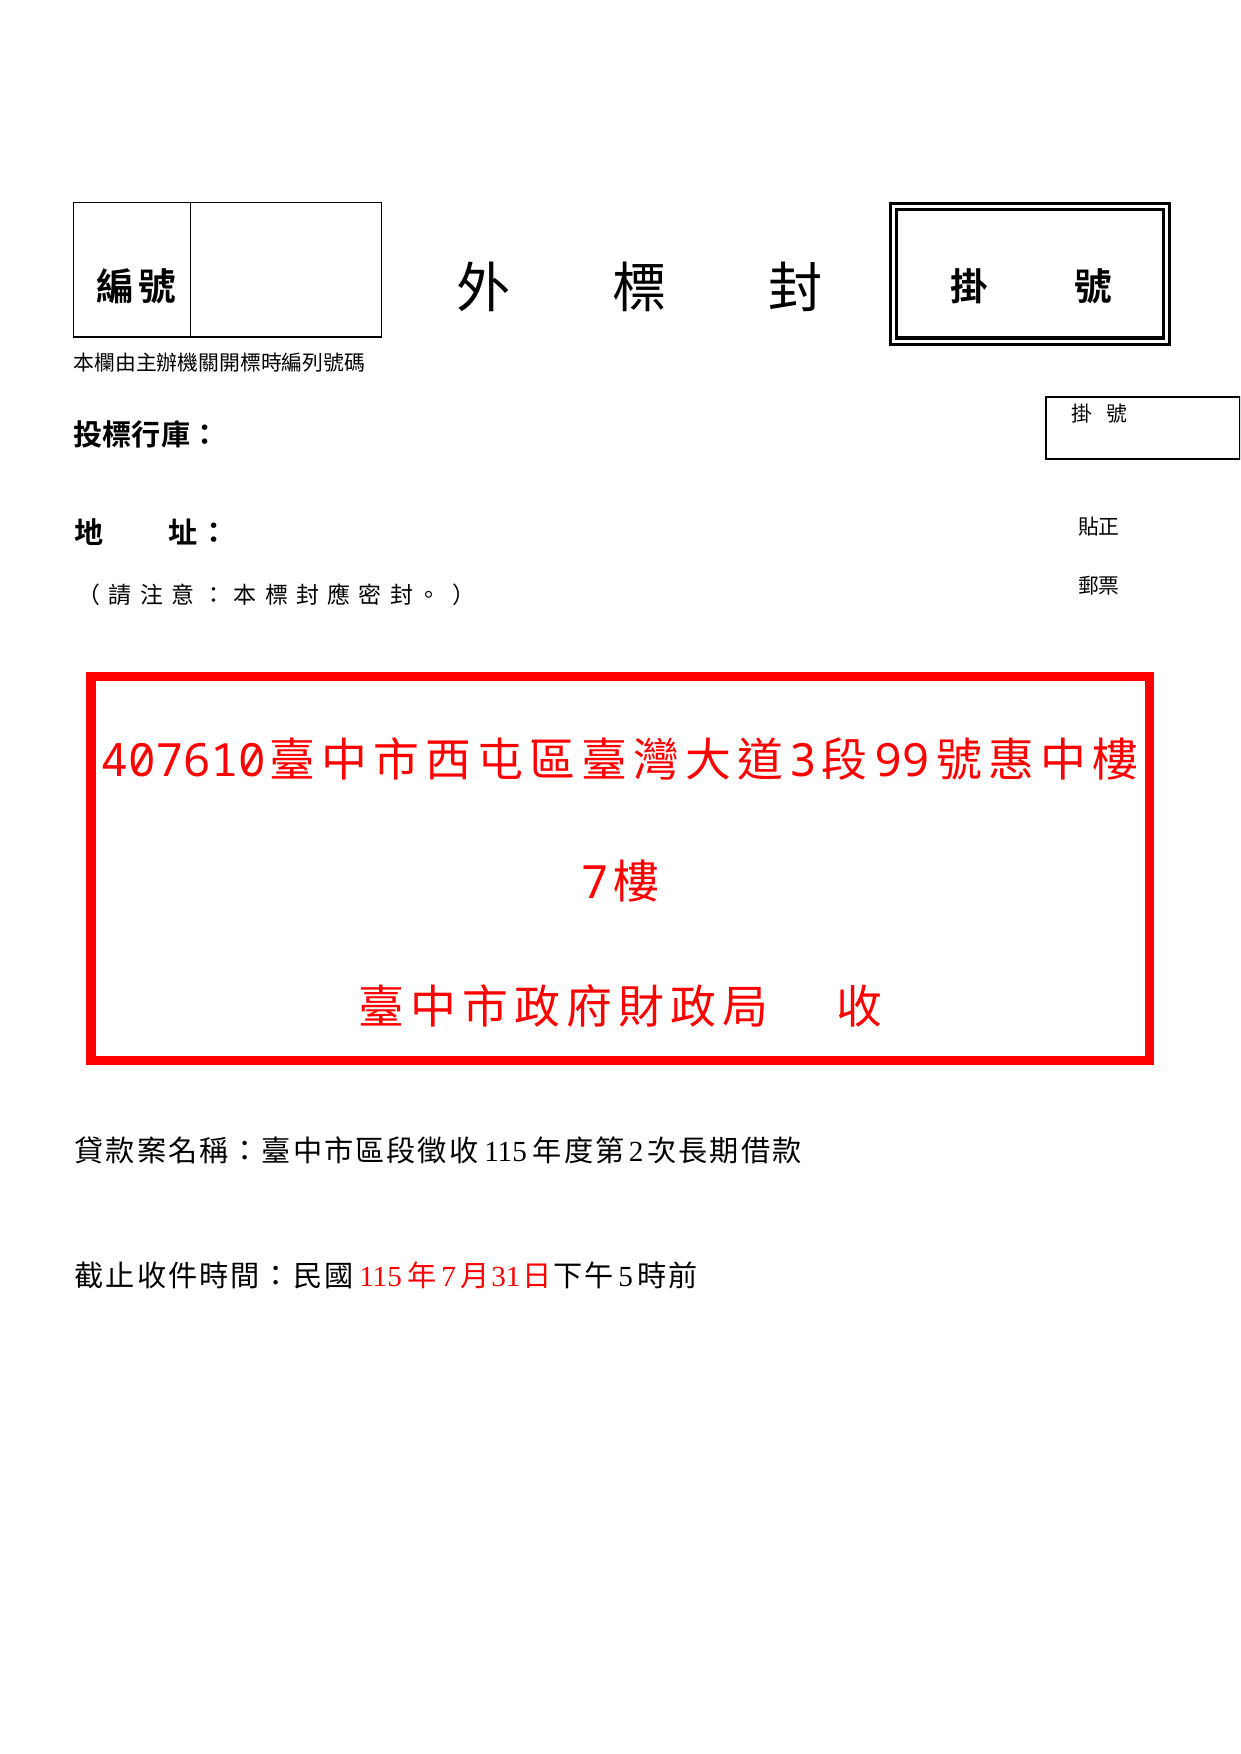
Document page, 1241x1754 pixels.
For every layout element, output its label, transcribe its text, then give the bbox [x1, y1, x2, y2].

text 投標行庫： [1047, 411, 1167, 454]
table_header [191, 203, 381, 336]
table_header 編號 [74, 203, 190, 336]
text 本欄由主辦機關開標時編列號碼 [73, 346, 1167, 376]
text 投標行庫： [73, 411, 1045, 454]
text 貸款案名稱：臺中市區段徵收115年度第2次長期借款 [73, 1065, 1167, 1190]
text 截止收件時間：民國115年7月31日下午5時前 [73, 1190, 1167, 1315]
text 地 址： [73, 489, 1167, 552]
table_header 407610臺中市西屯區臺灣大道3段99號惠中樓7樓 臺中市政府財政局 收 [96, 681, 1145, 1056]
table_header 外 標 封 [382, 202, 889, 336]
text （請注意：本標封應密封。） [73, 552, 1167, 614]
table_header 掛 號 [893, 205, 1167, 336]
